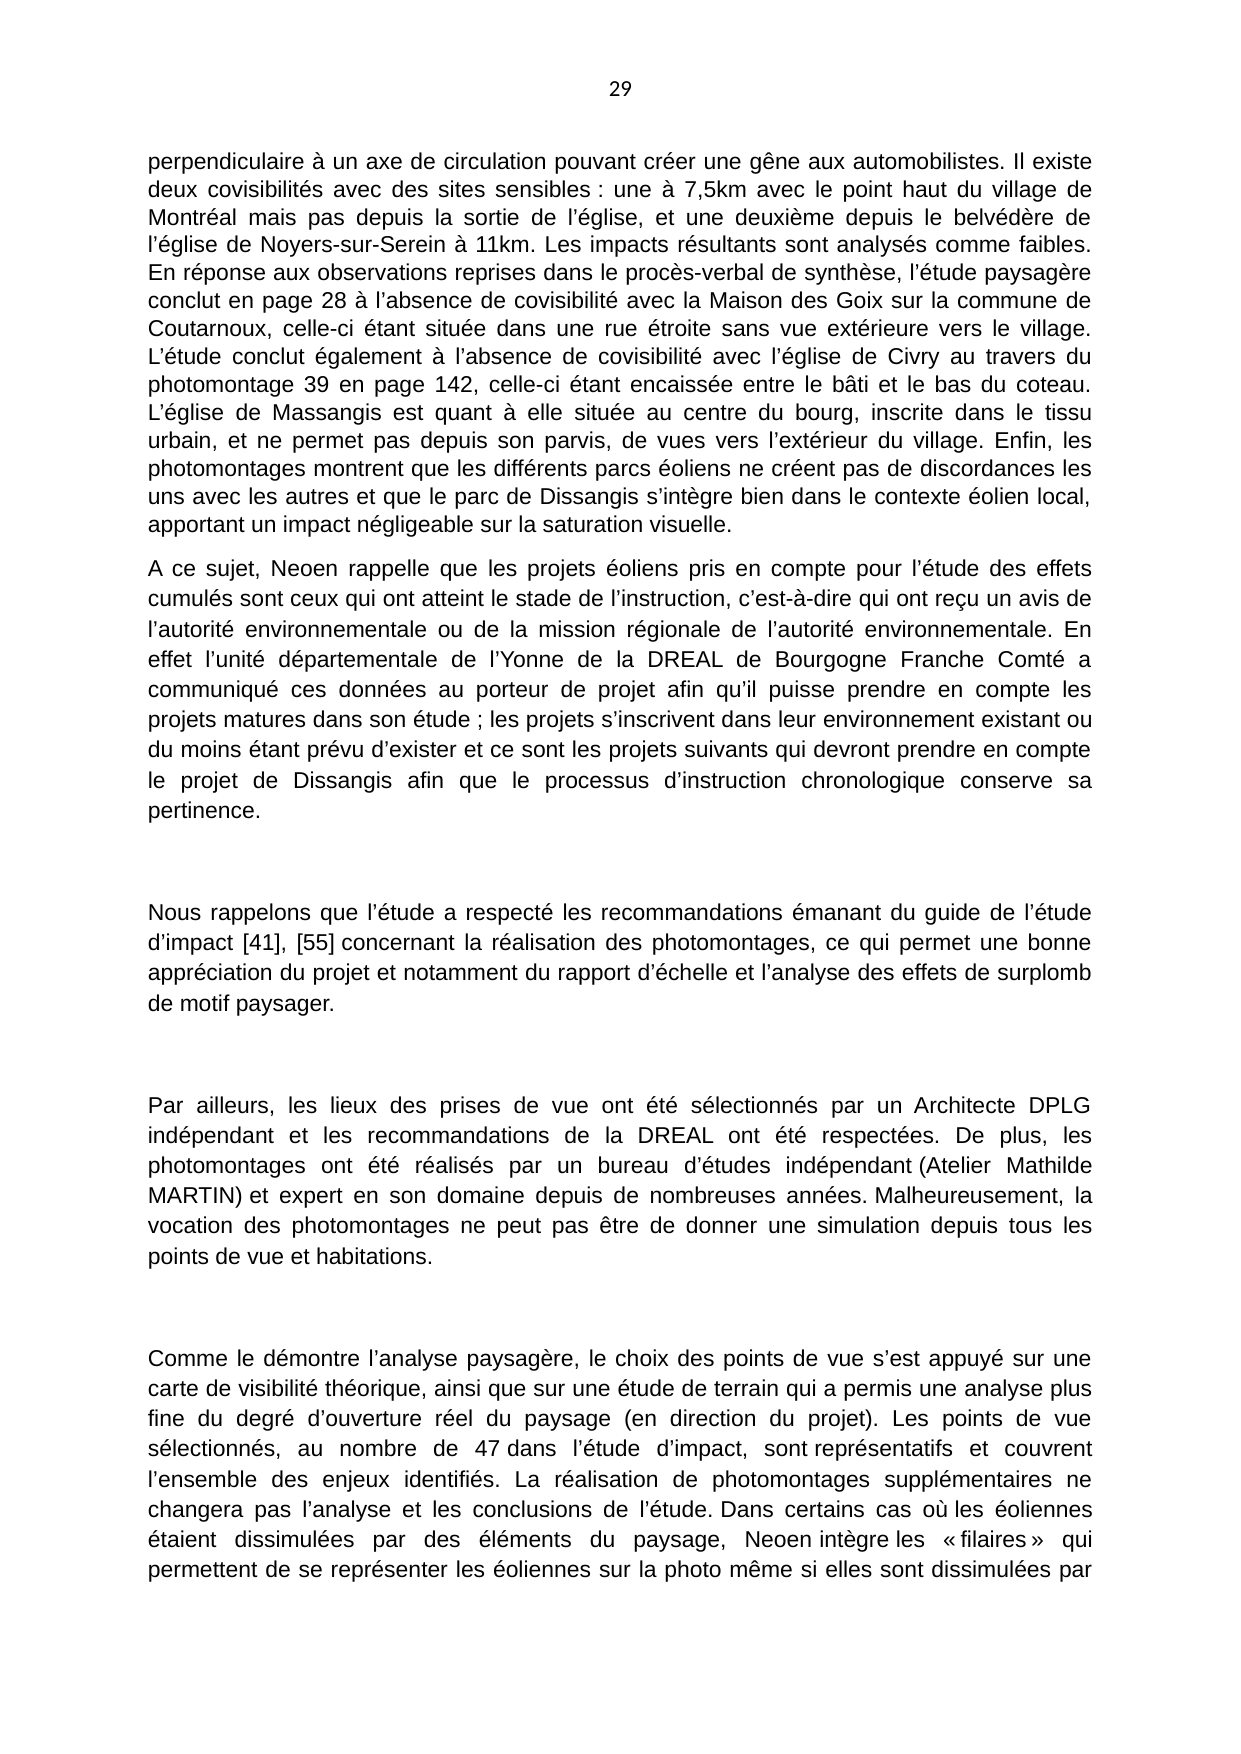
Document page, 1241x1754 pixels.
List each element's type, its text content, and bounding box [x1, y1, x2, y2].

text Comme le démontre l’analyse paysagère, le choix des points de vue s’est appuyé sur une carte de visibilité théorique, ainsi que sur une étude de terrain qui a permis une analyse plus fine du degré d’ouverture réel du paysage (en direction du projet). Les points de vue sélectionnés, au nombre de 47 dans l’étude d’impact, sont représentatifs et couvrent l’ensemble des enjeux identifiés. La réalisation de photomontages supplémentaires ne changera pas l’analyse et les conclusions de l’étude. Dans certains cas où les éoliennes étaient dissimulées par des éléments du paysage, Neoen intègre les « filaires » qui permettent de se représenter les éoliennes sur la photo même si elles sont dissimulées par [148, 1345, 1093, 1582]
text A ce sujet, Neoen rappelle que les projets éoliens pris en compte pour l’étude des effets cumulés sont ceux qui ont atteint le stade de l’instruction, c’est-à-dire qui ont reçu un avis de l’autorité environnementale ou de la mission régionale de l’autorité environnementale. En effet l’unité départementale de l’Yonne de la DREAL de Bourgogne Franche Comté a communiqué ces données au porteur de projet afin qu’il puisse prendre en compte les projets matures dans son étude ; les projets s’inscrivent dans leur environnement existant ou du moins étant prévu d’exister et ce sont les projets suivants qui devront prendre en compte le projet de Dissangis afin que le processus d’instruction chronologique conserve sa pertinence. [148, 555, 1093, 823]
text Nous rappelons que l’étude a respecté les recommandations émanant du guide de l’étude d’impact [41], [55] concernant la réalisation des photomontages, ce qui permet une bonne appréciation du projet et notamment du rapport d’échelle et l’analyse des effets de surplomb de motif paysager. [148, 899, 1093, 1016]
text perpendiculaire à un axe de circulation pouvant créer une gêne aux automobilistes. Il existe deux covisibilités avec des sites sensibles : une à 7,5km avec le point haut du village de Montréal mais pas depuis la sortie de l’église, et une deuxième depuis le belvédère de l’église de Noyers-sur-Serein à 11km. Les impacts résultants sont analysés comme faibles. En réponse aux observations reprises dans le procès-verbal de synthèse, l’étude paysagère conclut en page 28 à l’absence de covisibilité avec la Maison des Goix sur la commune de Coutarnoux, celle-ci étant située dans une rue étroite sans vue extérieure vers le village. L’étude conclut également à l’absence de covisibilité avec l’église de Civry au travers du photomontage 39 en page 142, celle-ci étant encaissée entre le bâti et le bas du coteau. L’église de Massangis est quant à elle située au centre du bourg, inscrite dans le tissu urbain, et ne permet pas depuis son parvis, de vues vers l’extérieur du village. Enfin, les photomontages montrent que les différents parcs éoliens ne créent pas de discordances les uns avec les autres et que le parc de Dissangis s’intègre bien dans le contexte éolien local, apportant un impact négligeable sur la saturation visuelle. [148, 148, 1093, 537]
text Par ailleurs, les lieux des prises de vue ont été sélectionnés par un Architecte DPLG indépendant et les recommandations de la DREAL ont été respectées. De plus, les photomontages ont été réalisés par un bureau d’études indépendant (Atelier Mathilde MARTIN) et expert en son domaine depuis de nombreuses années. Malheureusement, la vocation des photomontages ne peut pas être de donner une simulation depuis tous les points de vue et habitations. [148, 1092, 1093, 1269]
